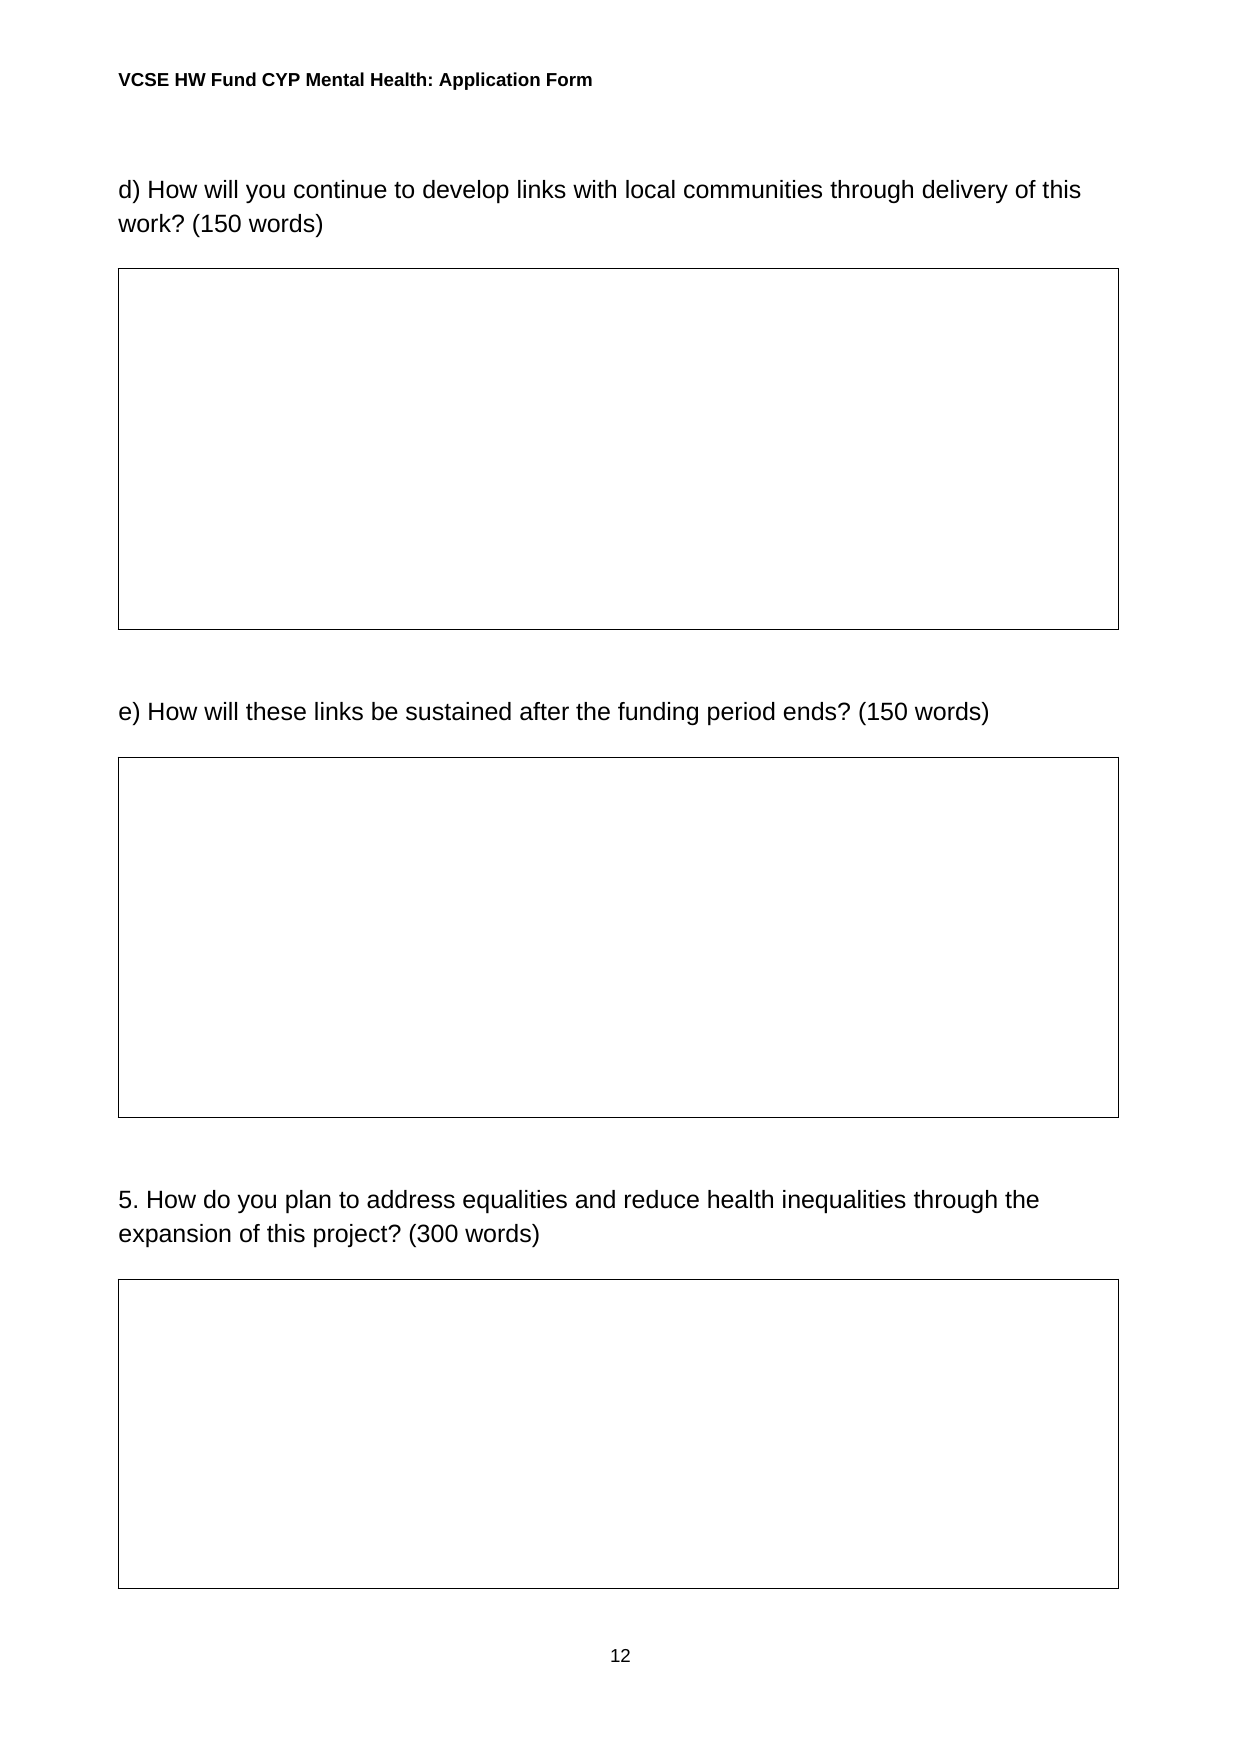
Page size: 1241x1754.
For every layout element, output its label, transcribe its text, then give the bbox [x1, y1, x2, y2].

table_header [119, 269, 1118, 629]
text 5. How do you plan to address equalities and reduce health inequalities through the expansion of this project? (300 words) [118, 1181, 1122, 1249]
text d) How will you continue to develop links with local communities through delivery of this work? (150 words) [118, 171, 1122, 239]
text e) How will these links be sustained after the funding period ends? (150 words) [118, 693, 1122, 727]
table_header [119, 758, 1118, 1117]
table_header [119, 1280, 1118, 1588]
